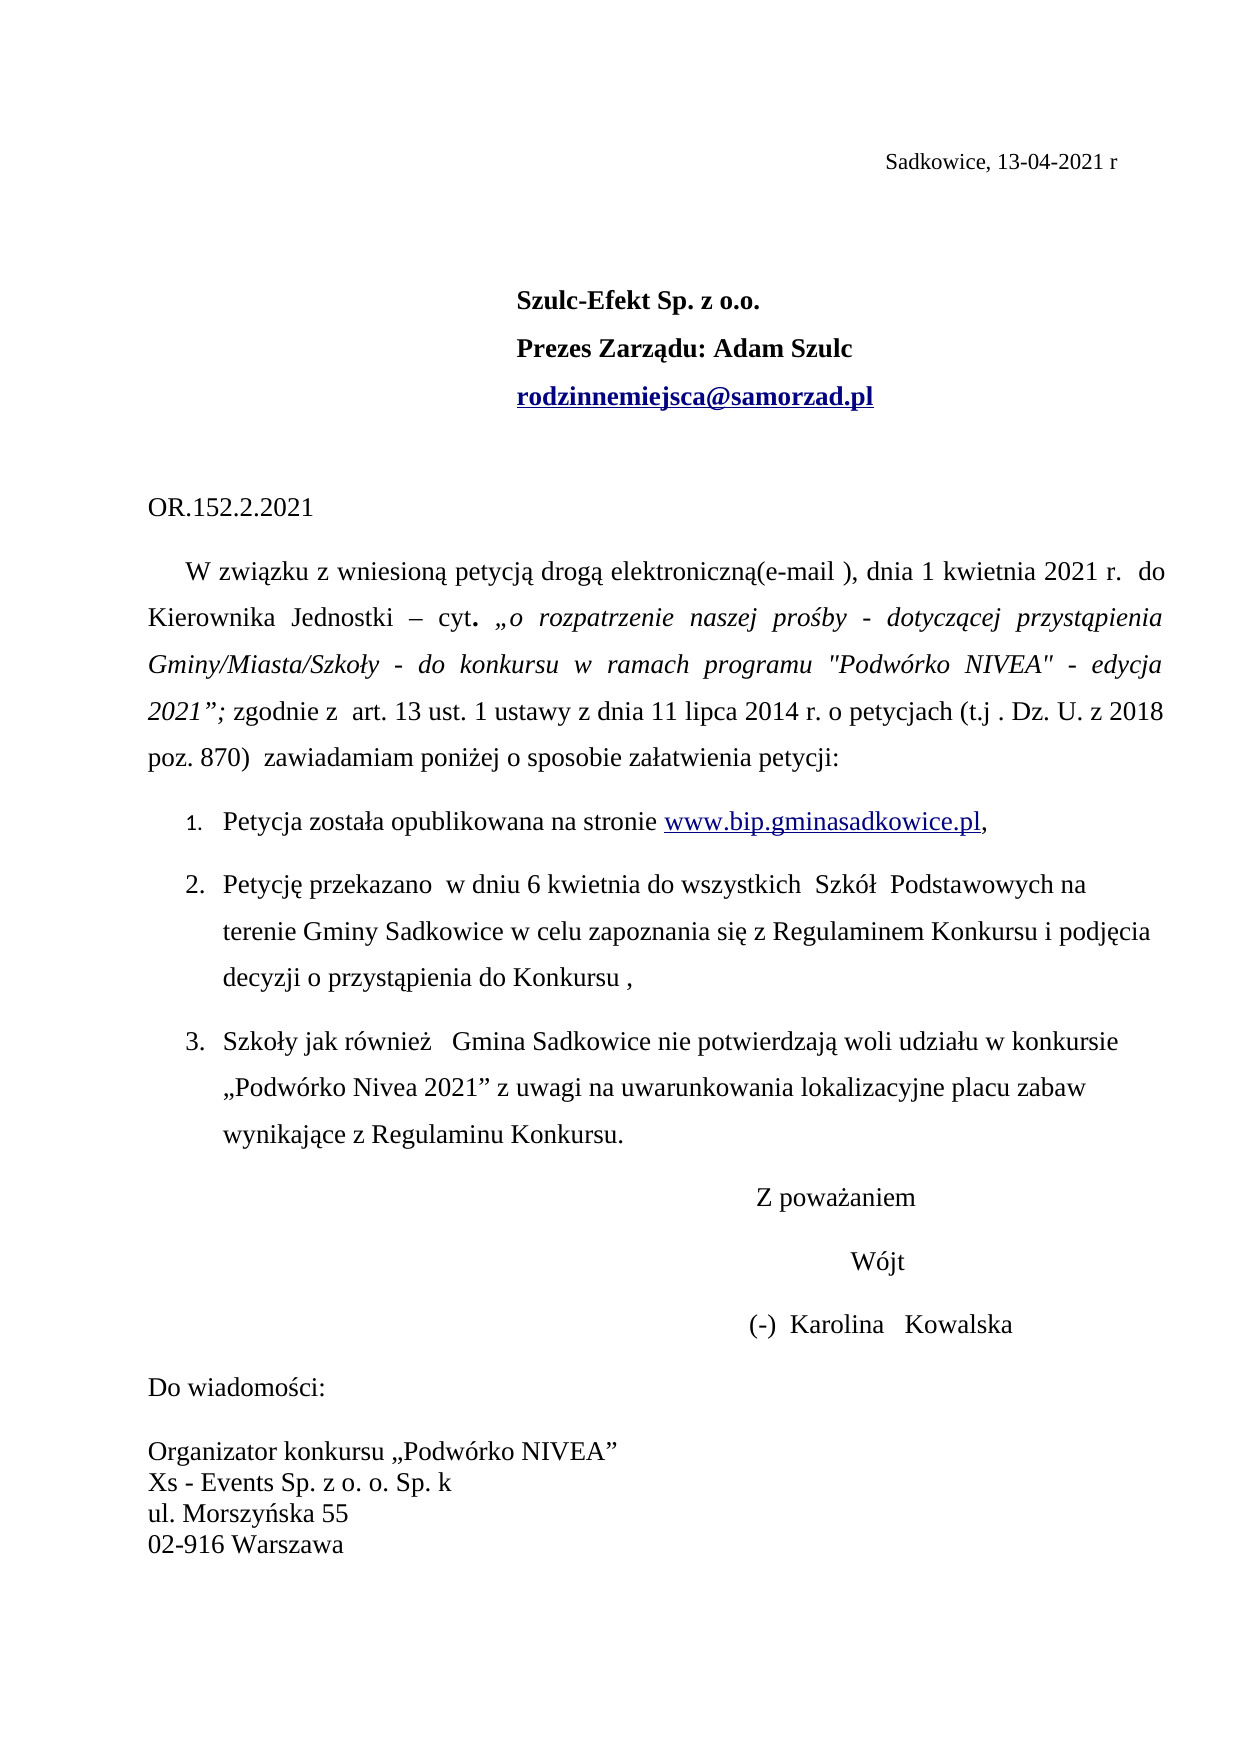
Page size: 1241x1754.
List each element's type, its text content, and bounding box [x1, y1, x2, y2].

text Szulc-Efekt Sp. z o.o. [443, 284, 1166, 315]
list Petycja została opublikowana na stronie www.bip.gminasadkowice.pl, [185, 804, 1166, 836]
text Organizator konkursu „Podwórko NIVEA” [148, 1434, 1166, 1466]
text ul. Morszyńska 55 [148, 1497, 1166, 1528]
text rodzinnemiejsca@samorzad.pl [443, 380, 1166, 411]
text Xs - Events Sp. z o. o. Sp. k [148, 1466, 1166, 1497]
text Z poważaniem [148, 1181, 1166, 1212]
list Szkoły jak również Gmina Sadkowice nie potwierdzają woli udziału w konkursie „Podwórko Nivea 2021” z uwagi na uwarunkowania lokalizacyjne placu zabaw wynikające z Regulaminu Konkursu. [185, 1024, 1166, 1149]
text OR.152.2.2021 [148, 491, 1166, 522]
text Sadkowice, 13-04-2021 r [885, 148, 1166, 174]
list Petycję przekazano w dniu 6 kwietnia do wszystkich Szkół Podstawowych na terenie Gminy Sadkowice w celu zapoznania się z Regulaminem Konkursu i podjęcia decyzji o przystąpienia do Konkursu , [185, 868, 1166, 992]
text (-) Karolina Kowalska [148, 1308, 1166, 1339]
text Do wiadomości: [148, 1371, 1166, 1402]
text Prezes Zarządu: Adam Szulc [443, 332, 1166, 363]
text 02-916 Warszawa [148, 1528, 1166, 1559]
text W związku z wniesioną petycją drogą elektroniczną(e-mail ), dnia 1 kwietnia 2021 r. do Kierownika Jednostki – cyt. „o rozpatrzenie naszej prośby - dotyczącej przystąpienia Gminy/Miasta/Szkoły - do konkursu w ramach programu "Podwórko NIVEA" - edycja 2021”; zgodnie z art. 13 ust. 1 ustawy z dnia 11 lipca 2014 r. o petycjach (t.j . Dz. U. z 2018 poz. 870) zawiadamiam poniżej o sposobie załatwienia petycji: [148, 554, 1166, 772]
text Wójt [148, 1244, 1166, 1276]
